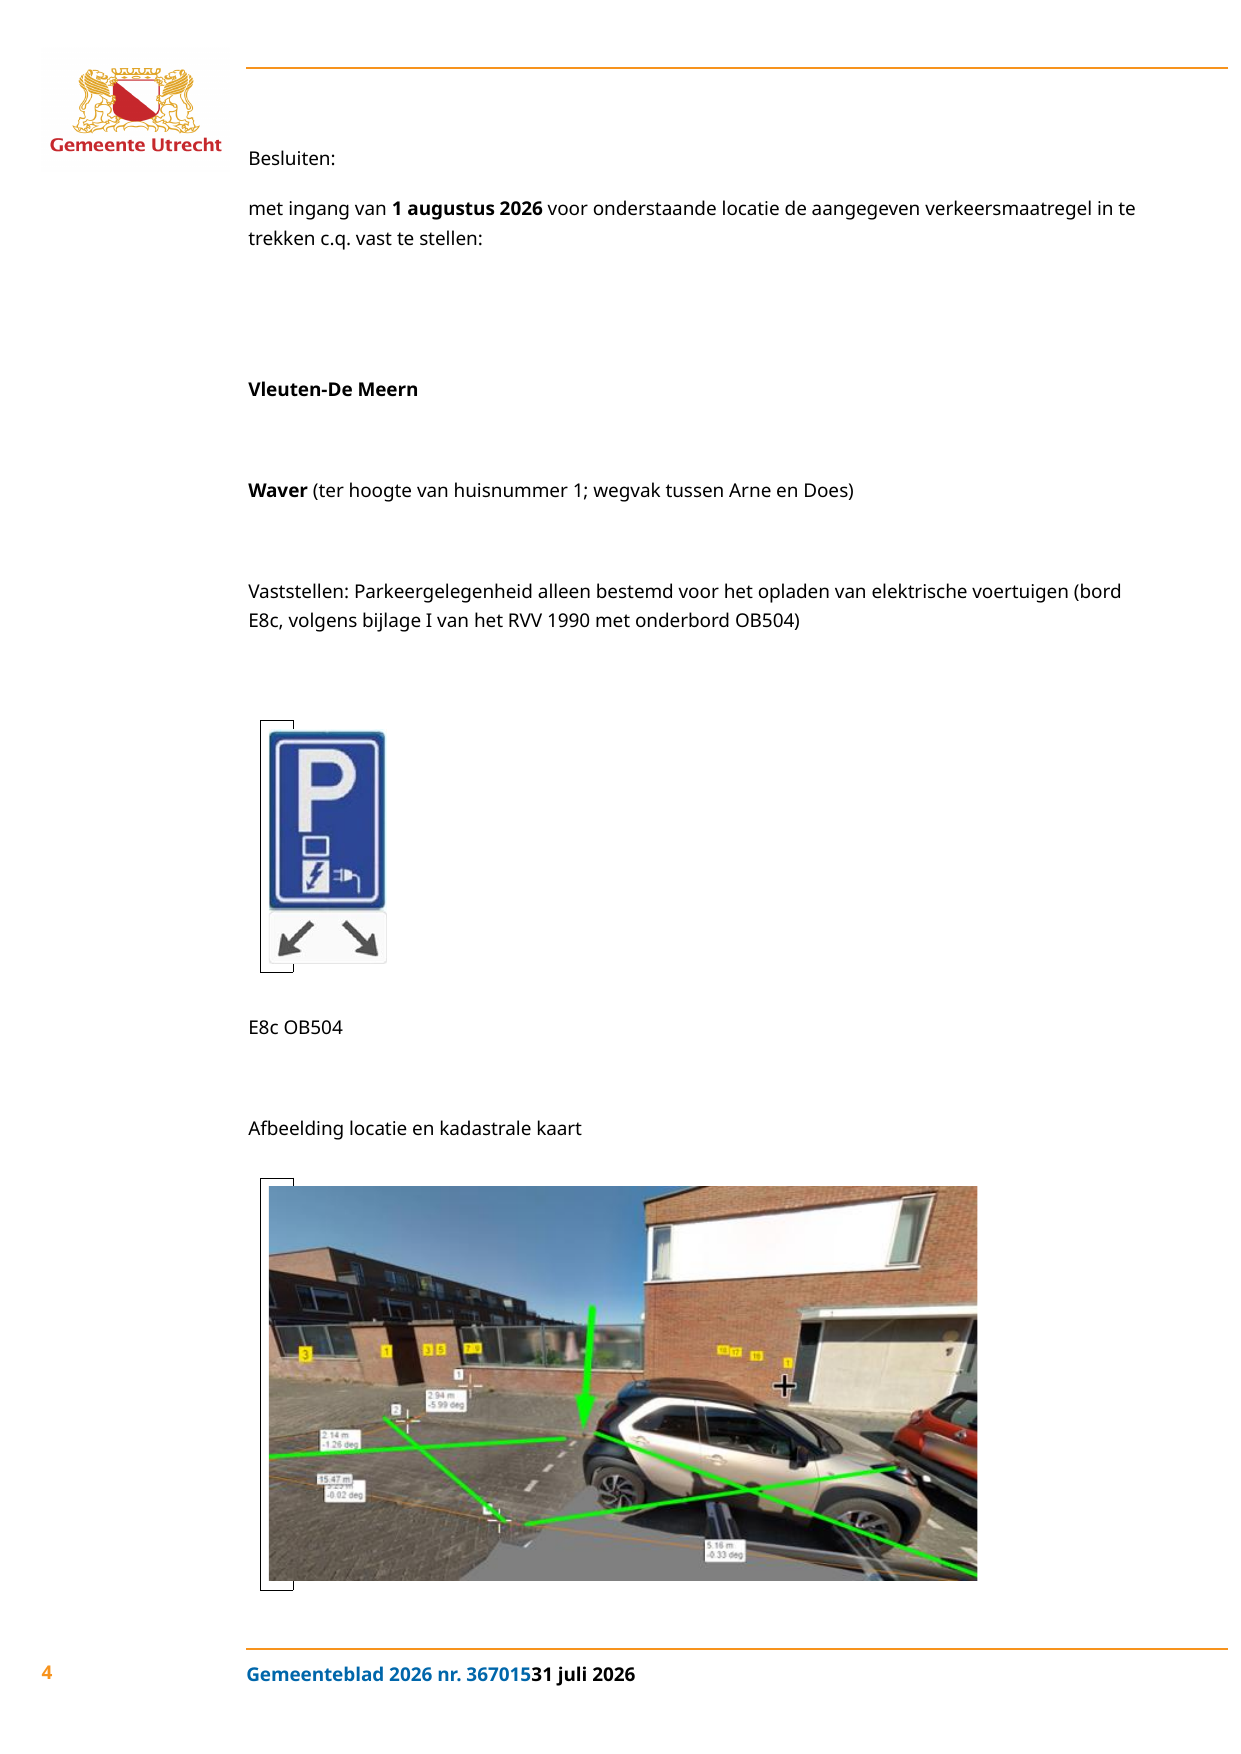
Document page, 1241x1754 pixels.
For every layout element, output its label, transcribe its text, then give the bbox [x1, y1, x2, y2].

text met ingang van 1 augustus 2026 voor onderstaande locatie de aangegeven verkeersmaatregel in te trekken c.q. vast te stellen: [248, 196, 1152, 251]
text Vleuten-De Meern [248, 376, 1152, 402]
picture [41, 47, 231, 172]
picture [268, 1186, 978, 1581]
text Besluiten: [248, 145, 1152, 171]
text Waver (ter hoogte van huisnummer 1; wegvak tussen Arne en Does) [248, 477, 1152, 503]
text E8c OB504 [248, 1014, 1152, 1040]
text Afbeelding locatie en kadastrale kaart [248, 1115, 1152, 1141]
text Vaststellen: Parkeergelegenheid alleen bestemd voor het opladen van elektrische voertuigen (bord E8c, volgens bijlage I van het RVV 1990 met onderbord OB504) [248, 578, 1152, 633]
picture [268, 729, 387, 964]
